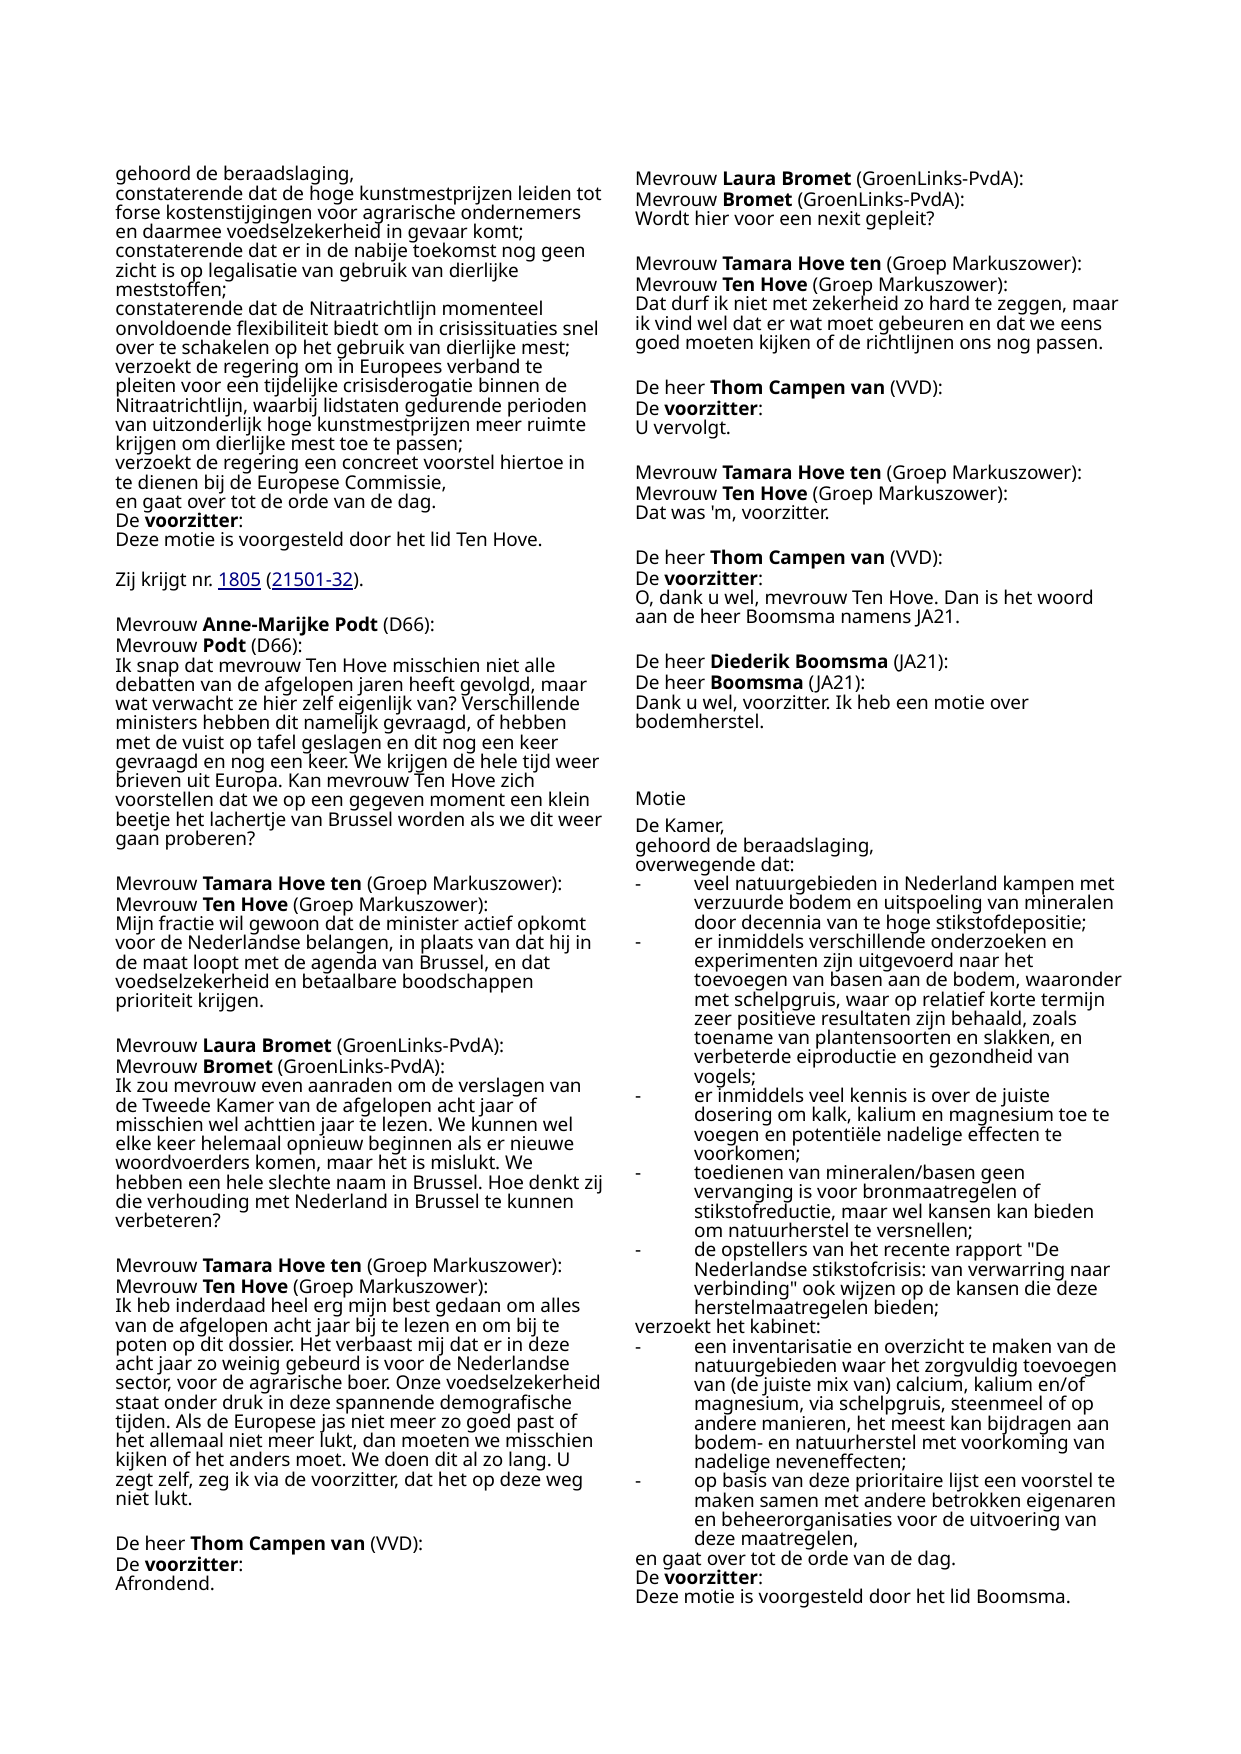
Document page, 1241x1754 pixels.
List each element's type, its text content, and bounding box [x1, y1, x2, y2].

text Mevrouw Tamara Hove ten (Groep Markuszower): [635, 250, 1125, 276]
text Mevrouw Laura Bromet (GroenLinks-PvdA): [635, 165, 1125, 191]
list een inventarisatie en overzicht te maken van de natuurgebieden waar het zorgvuldig toevoegen van (de juiste mix van) calcium, kalium en/of magnesium, via schelpgruis, steenmeel of op andere manieren, het meest kan bijdragen aan bodem- en natuurherstel met voorkoming van nadelige neveneffecten; [635, 1338, 1125, 1472]
text Deze motie is voorgesteld door het lid Ten Hove. [115, 531, 605, 551]
list toedienen van mineralen/basen geen vervanging is voor bronmaatregelen of stikstofreductie, maar wel kansen kan bieden om natuurherstel te versnellen; [635, 1164, 1125, 1241]
text De heer Diederik Boomsma (JA21): [635, 649, 1125, 674]
text verzoekt de regering een concreet voorstel hiertoe in te dienen bij de Europese Commissie, [115, 454, 605, 493]
text Ik zou mevrouw even aanraden om de verslagen van de Tweede Kamer van de afgelopen acht jaar of misschien wel achttien jaar te lezen. We kunnen wel elke keer helemaal opnieuw beginnen als er nieuwe woordvoerders komen, maar het is mislukt. We hebben een hele slechte naam in Brussel. Hoe denkt zij die verhouding met Nederland in Brussel te kunnen verbeteren? [115, 1077, 605, 1231]
text gehoord de beraadslaging, [115, 165, 605, 184]
text verzoekt de regering om in Europees verband te pleiten voor een tijdelijke crisisderogatie binnen de Nitraatrichtlijn, waarbij lidstaten gedurende perioden van uitzonderlijk hoge kunstmestprijzen meer ruimte krijgen om dierlijke mest toe te passen; [115, 358, 605, 454]
text constaterende dat de hoge kunstmestprijzen leiden tot forse kostenstijgingen voor agrarische ondernemers en daarmee voedselzekerheid in gevaar komt; [115, 184, 605, 242]
text Mevrouw Anne-Marijke Podt (D66): [115, 612, 605, 637]
text Mevrouw Bromet (GroenLinks-PvdA): [115, 1058, 605, 1077]
text en gaat over tot de orde van de dag. [635, 1549, 1125, 1569]
text De heer Thom Campen van (VVD): [635, 544, 1125, 570]
text Mevrouw Laura Bromet (GroenLinks-PvdA): [115, 1032, 605, 1058]
text en gaat over tot de orde van de dag. [115, 493, 605, 512]
text Mijn fractie wil gewoon dat de minister actief opkomt voor de Nederlandse belangen, in plaats van dat hij in de maat loopt met de agenda van Brussel, en dat voedselzekerheid en betaalbare boodschappen prioriteit krijgen. [115, 915, 605, 1011]
text Zij krijgt nr. 1805 (21501-32). [115, 571, 605, 591]
text U vervolgt. [635, 419, 1125, 438]
text Mevrouw Ten Hove (Groep Markuszower): [635, 485, 1125, 504]
text De voorzitter: [635, 1569, 1125, 1588]
text Mevrouw Tamara Hove ten (Groep Markuszower): [115, 870, 605, 896]
text De voorzitter: [115, 1556, 605, 1575]
text De heer Boomsma (JA21): [635, 674, 1125, 694]
text Ik snap dat mevrouw Ten Hove misschien niet alle debatten van de afgelopen jaren heeft gevolgd, maar wat verwacht ze hier zelf eigenlijk van? Verschillende ministers hebben dit namelijk gevraagd, of hebben met de vuist op tafel geslagen en dit nog een keer gevraagd en nog een keer. We krijgen de hele tijd weer brieven uit Europa. Kan mevrouw Ten Hove zich voorstellen dat we op een gegeven moment een klein beetje het lachertje van Brussel worden als we dit weer gaan proberen? [115, 657, 605, 849]
text Mevrouw Podt (D66): [115, 637, 605, 657]
text De voorzitter: [635, 570, 1125, 589]
text Ik heb inderdaad heel erg mijn best gedaan om alles van de afgelopen acht jaar bij te lezen en om bij te poten op dit dossier. Het verbaast mij dat er in deze acht jaar zo weinig gebeurd is voor de Nederlandse sector, voor de agrarische boer. Onze voedselzekerheid staat onder druk in deze spannende demografische tijden. Als de Europese jas niet meer zo goed past of het allemaal niet meer lukt, dan moeten we misschien kijken of het anders moet. We doen dit al zo lang. U zegt zelf, zeg ik via de voorzitter, dat het op deze weg niet lukt. [115, 1297, 605, 1509]
text Mevrouw Tamara Hove ten (Groep Markuszower): [635, 459, 1125, 485]
text De Kamer, [635, 817, 1125, 837]
text Dank u wel, voorzitter. Ik heb een motie over bodemherstel. [635, 694, 1125, 732]
text Mevrouw Ten Hove (Groep Markuszower): [115, 896, 605, 915]
text Deze motie is voorgesteld door het lid Boomsma. [635, 1588, 1125, 1607]
list veel natuurgebieden in Nederland kampen met verzuurde bodem en uitspoeling van mineralen door decennia van te hoge stikstofdepositie; [635, 875, 1125, 933]
list de opstellers van het recente rapport "De Nederlandse stikstofcrisis: van verwarring naar verbinding" ook wijzen op de kansen die deze herstelmaatregelen bieden; [635, 1241, 1125, 1318]
text De heer Thom Campen van (VVD): [115, 1530, 605, 1556]
text Wordt hier voor een nexit gepleit? [635, 210, 1125, 229]
list op basis van deze prioritaire lijst een voorstel te maken samen met andere betrokken eigenaren en beheerorganisaties voor de uitvoering van deze maatregelen, [635, 1472, 1125, 1549]
text Mevrouw Ten Hove (Groep Markuszower): [115, 1278, 605, 1297]
text Mevrouw Bromet (GroenLinks-PvdA): [635, 191, 1125, 210]
text constaterende dat de Nitraatrichtlijn momenteel onvoldoende flexibiliteit biedt om in crisissituaties snel over te schakelen op het gebruik van dierlijke mest; [115, 300, 605, 358]
text Afrondend. [115, 1575, 605, 1594]
text Dat was 'm, voorzitter. [635, 504, 1125, 523]
text Motie [635, 786, 1125, 811]
text Dat durf ik niet met zekerheid zo hard te zeggen, maar ik vind wel dat er wat moet gebeuren en dat we eens goed moeten kijken of de richtlijnen ons nog passen. [635, 295, 1125, 353]
list er inmiddels veel kennis is over de juiste dosering om kalk, kalium en magnesium toe te voegen en potentiële nadelige effecten te voorkomen; [635, 1087, 1125, 1164]
text De voorzitter: [635, 400, 1125, 419]
text Mevrouw Ten Hove (Groep Markuszower): [635, 276, 1125, 295]
text gehoord de beraadslaging, [635, 837, 1125, 856]
text De heer Thom Campen van (VVD): [635, 374, 1125, 400]
text O, dank u wel, mevrouw Ten Hove. Dan is het woord aan de heer Boomsma namens JA21. [635, 589, 1125, 628]
text overwegende dat: [635, 856, 1125, 875]
text verzoekt het kabinet: [635, 1318, 1125, 1338]
text constaterende dat er in de nabije toekomst nog geen zicht is op legalisatie van gebruik van dierlijke meststoffen; [115, 242, 605, 300]
list er inmiddels verschillende onderzoeken en experimenten zijn uitgevoerd naar het toevoegen van basen aan de bodem, waaronder met schelpgruis, waar op relatief korte termijn zeer positieve resultaten zijn behaald, zoals toename van plantensoorten en slakken, en verbeterde eiproductie en gezondheid van vogels; [635, 933, 1125, 1087]
text De voorzitter: [115, 512, 605, 531]
text Mevrouw Tamara Hove ten (Groep Markuszower): [115, 1252, 605, 1278]
